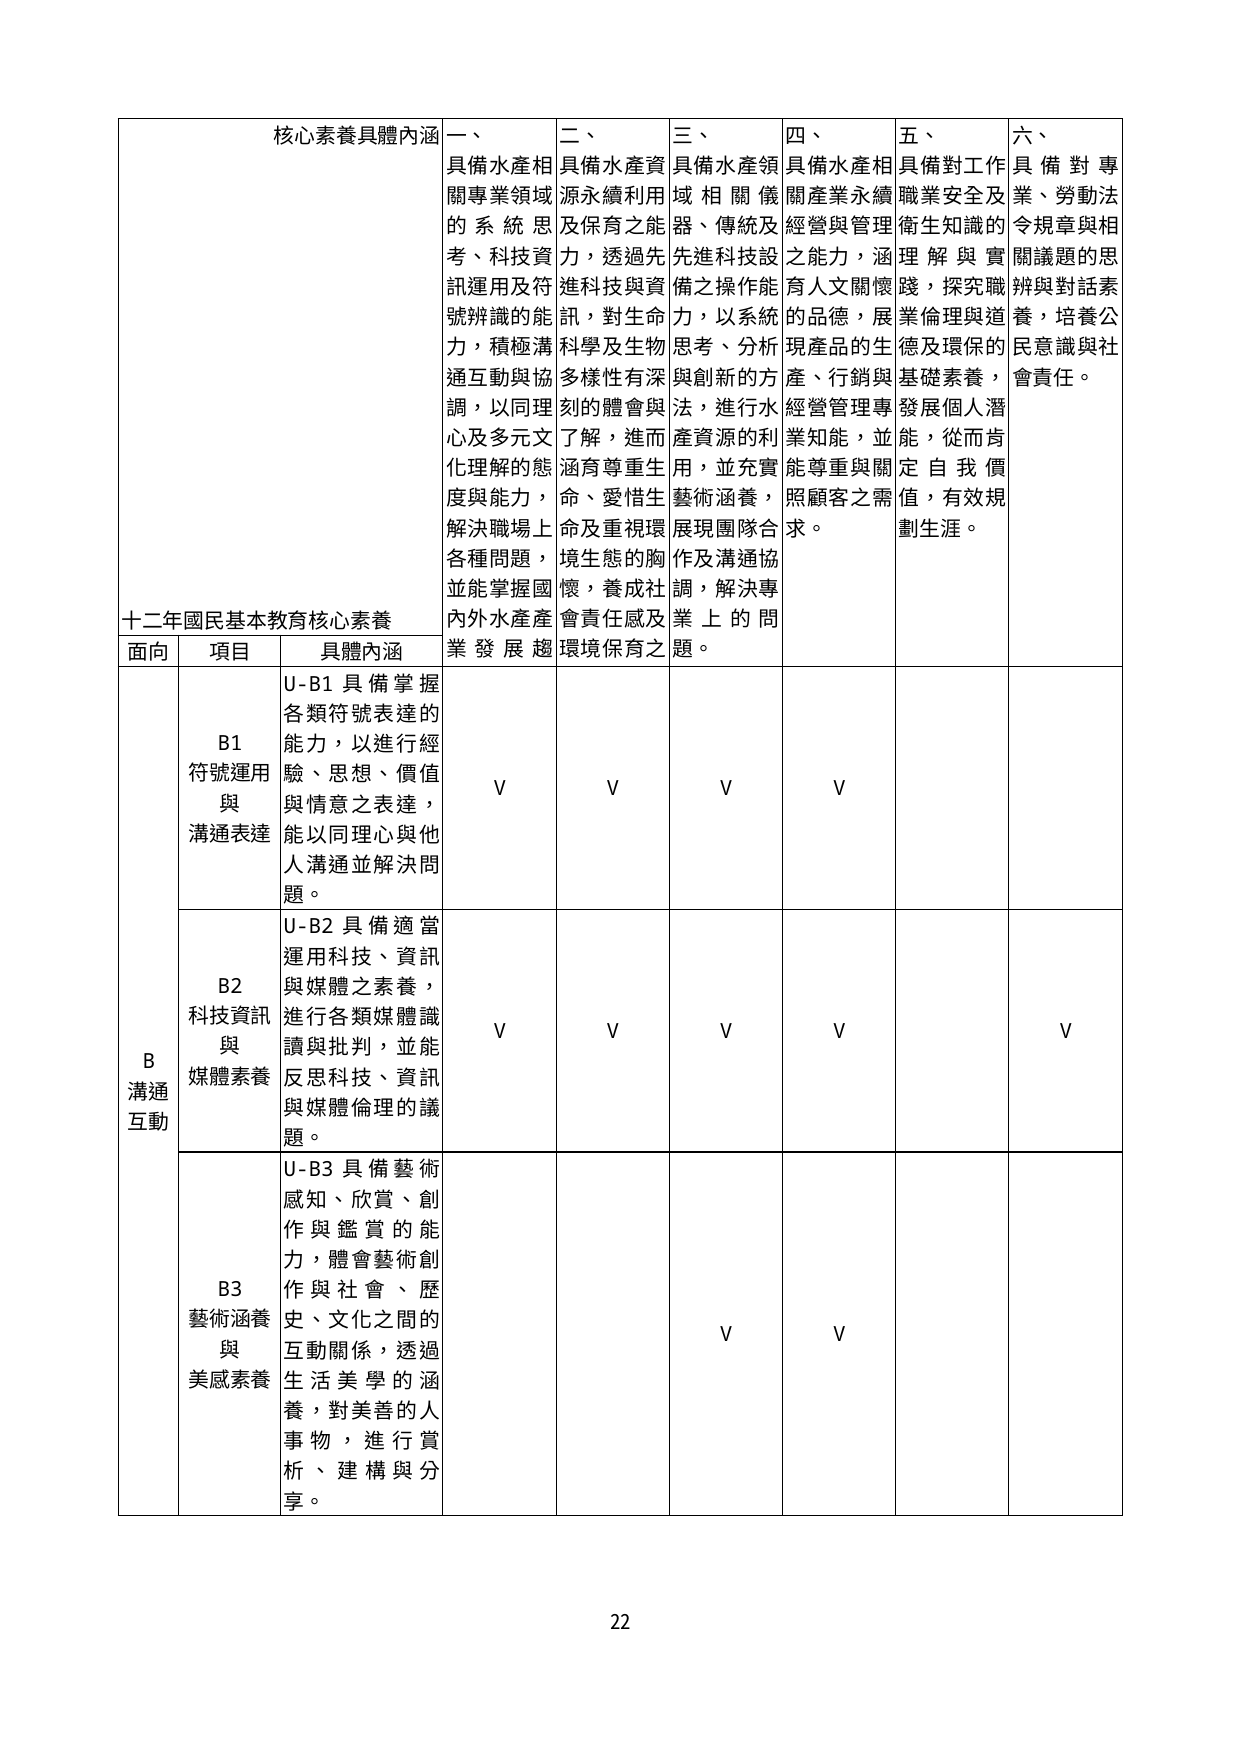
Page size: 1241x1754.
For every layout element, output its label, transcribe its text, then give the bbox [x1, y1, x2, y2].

table_cell [1009, 667, 1122, 909]
table_cell V [783, 667, 895, 909]
table_cell V [443, 667, 556, 909]
table_cell 具體內涵 [281, 636, 442, 666]
table_cell [896, 667, 1008, 909]
table_header 核心素養具體內涵 十二年國民基本教育核心素養 [119, 119, 442, 634]
table_cell B1 符號運用與 溝通表達 [179, 667, 280, 909]
table_header 三、 具備水產領域相關儀器、傳統及先進科技設備之操作能力，以系統思考、分析與創新的方法，進行水產資源的利用，並充實藝術涵養，展現團隊合作及溝通協調，解決專業上的問題。 [670, 119, 782, 666]
table_cell [896, 910, 1008, 1151]
table_header 一、 具備水產相關專業領域的系統思考、科技資訊運用及符號辨識的能力，積極溝通互動與協調，以同理心及多元文化理解的態度與能力，解決職場上各種問題，並能掌握國內外水產產業發展趨勢。 [443, 119, 556, 666]
table_cell 項目 [179, 636, 280, 666]
table_header 二、 具備水產資源永續利用及保育之能力，透過先進科技與資訊，對生命科學及生物多樣性有深刻的體會與了解，進而涵育尊重生命、愛惜生命及重視環境生態的胸懷，養成社會責任感及環境保育之意識。 [557, 119, 669, 666]
table_cell B2 科技資訊與 媒體素養 [179, 910, 280, 1151]
table_cell U-B1具備掌握各類符號表達的能力，以進行經驗、思想、價值與情意之表達，能以同理心與他人溝通並解決問題。 [281, 667, 442, 909]
table_cell [1009, 1153, 1122, 1515]
table_cell [557, 1153, 669, 1515]
table_cell U-B3具備藝術感知、欣賞、創作與鑑賞的能力，體會藝術創作與社會、歷史、文化之間的互動關係，透過生活美學的涵養，對美善的人事物，進行賞析、建構與分享。 [281, 1153, 442, 1515]
table_cell V [670, 667, 782, 909]
table_cell B 溝通互動 [119, 667, 178, 1515]
table_cell V [557, 910, 669, 1151]
table_cell V [443, 910, 556, 1151]
table_cell V [670, 910, 782, 1151]
table_cell V [783, 910, 895, 1151]
table_cell V [670, 1153, 782, 1515]
table_cell [896, 1153, 1008, 1515]
table_cell [443, 1153, 556, 1515]
table_cell 面向 [119, 636, 178, 666]
table_cell B3 藝術涵養與 美感素養 [179, 1153, 280, 1515]
table_cell V [783, 1153, 895, 1515]
table_header 六、 具備對專業、勞動法令規章與相關議題的思辨與對話素養，培養公民意識與社會責任。 [1009, 119, 1122, 666]
table_header 四、 具備水產相關產業永續經營與管理之能力，涵育人文關懷的品德，展現產品的生產、行銷與經營管理專業知能，並能尊重與關照顧客之需求。 [783, 119, 895, 666]
table_cell V [1009, 910, 1122, 1151]
table_cell V [557, 667, 669, 909]
table_header 五、 具備對工作職業安全及衛生知識的理解與實踐，探究職業倫理與道德及環保的基礎素養，發展個人潛能，從而肯定自我價值，有效規劃生涯。 [896, 119, 1008, 666]
table_cell U-B2具備適當運用科技、資訊與媒體之素養，進行各類媒體識讀與批判，並能反思科技、資訊與媒體倫理的議題。 [281, 910, 442, 1151]
